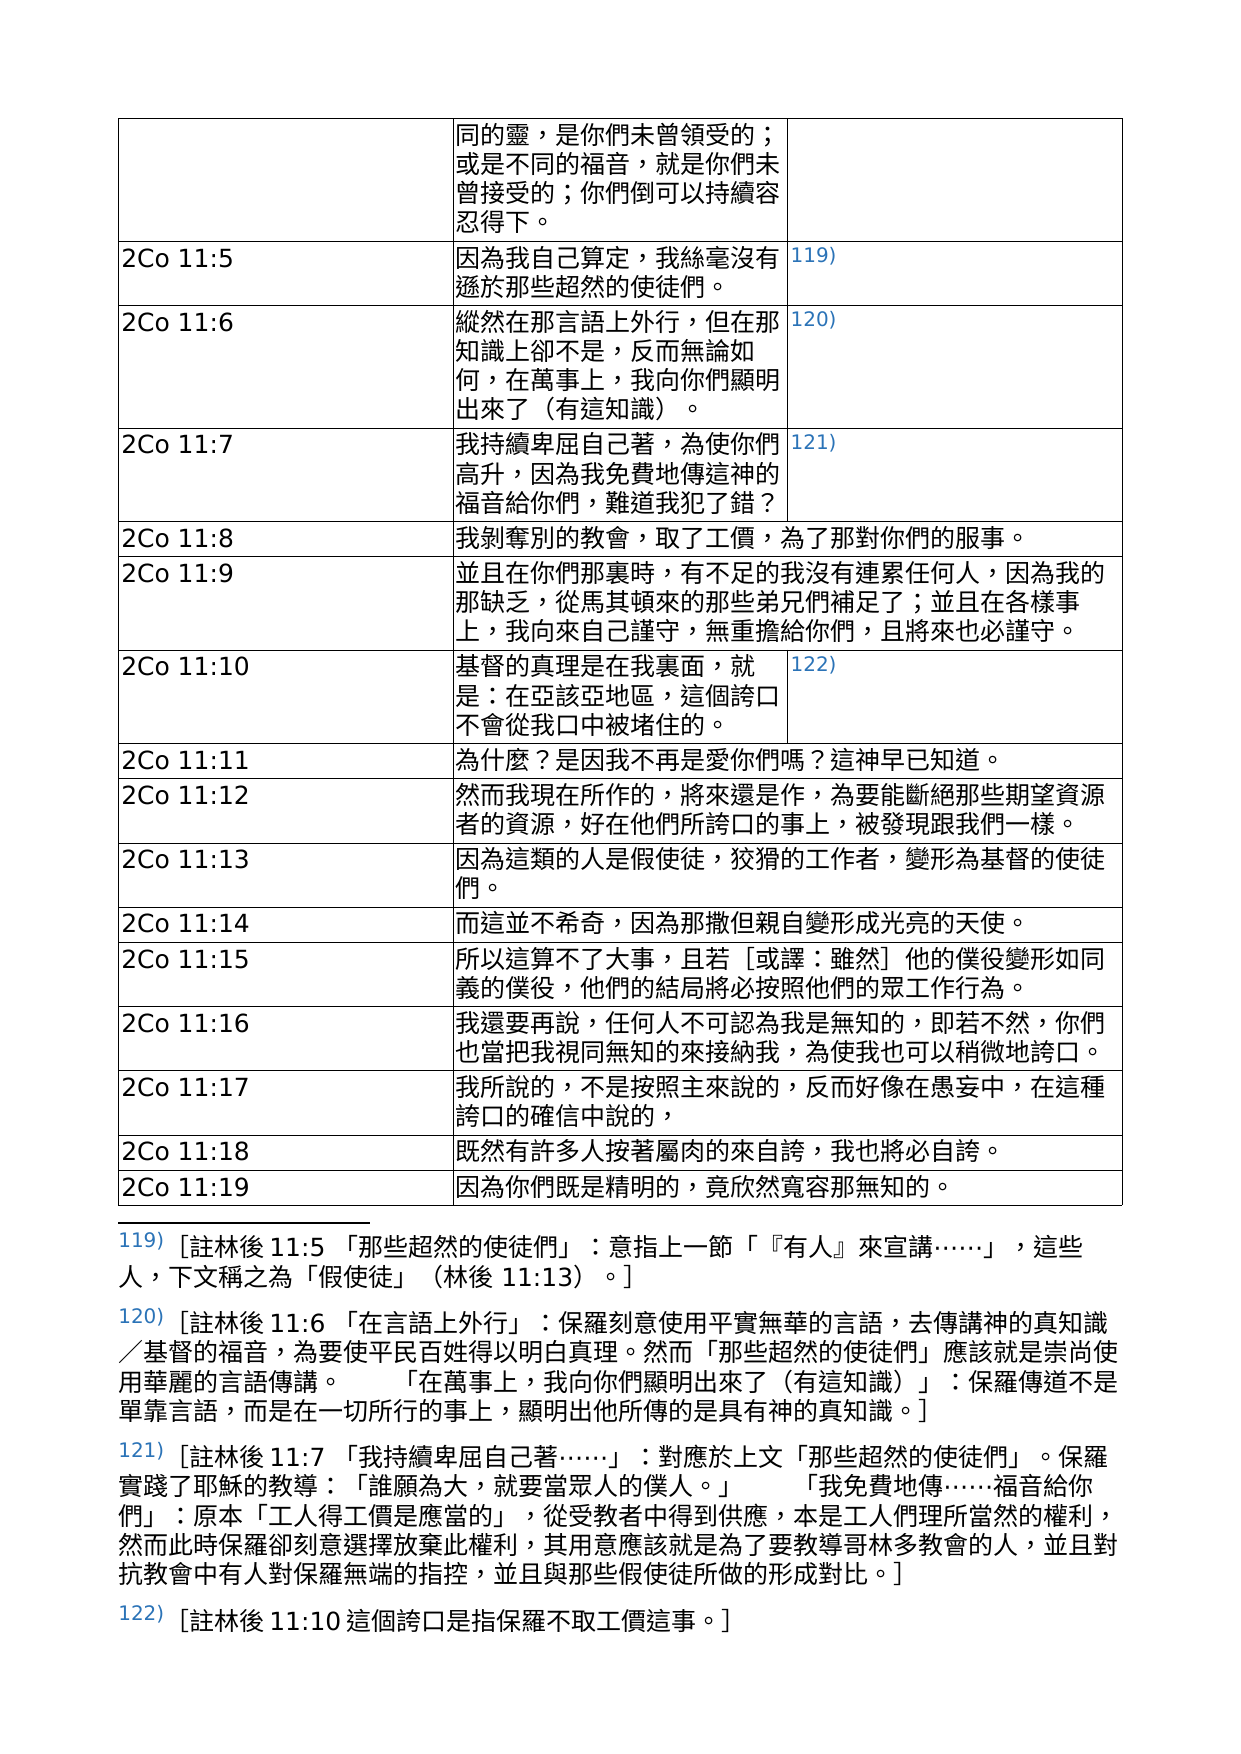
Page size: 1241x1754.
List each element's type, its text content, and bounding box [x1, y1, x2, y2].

table_cell 並且在你們那裏時，有不足的我沒有連累任何人，因為我的那缺乏，從馬其頓來的那些弟兄們補足了；並且在各樣事上，我向來自己謹守，無重擔給你們，且將來也必謹守。 [454, 557, 1122, 649]
table_cell 2Co 11:10 [119, 651, 453, 743]
table_cell 而這並不希奇，因為那撒但親自變形成光亮的天使。 [454, 908, 1122, 942]
table_cell 所以這算不了大事，且若［或譯：雖然］他的僕役變形如同義的僕役，他們的結局將必按照他們的眾工作行為。 [454, 943, 1122, 1006]
table_cell [119, 119, 453, 241]
table_cell 2Co 11:18 [119, 1136, 453, 1170]
table_cell 為什麼？是因我不再是愛你們嗎？這神早已知道。 [454, 744, 1122, 778]
table_cell 然而我現在所作的，將來還是作，為要能斷絕那些期望資源者的資源，好在他們所誇口的事上，被發現跟我們一樣。 [454, 779, 1122, 842]
table_cell 2Co 11:8 [119, 522, 453, 556]
table_cell [788, 651, 1122, 743]
table_cell [788, 306, 1122, 428]
table_cell 2Co 11:12 [119, 779, 453, 842]
table_cell 2Co 11:11 [119, 744, 453, 778]
table_cell 2Co 11:16 [119, 1007, 453, 1070]
table_cell 因為我自己算定，我絲毫沒有遜於那些超然的使徒們。 [454, 242, 787, 305]
table_cell 我持續卑屈自己著，為使你們高升，因為我免費地傳這神的福音給你們，難道我犯了錯？ [454, 429, 787, 521]
table_cell 2Co 11:7 [119, 429, 453, 521]
table_cell 2Co 11:6 [119, 306, 453, 428]
table_cell [788, 242, 1122, 305]
table_cell 我所說的，不是按照主來說的，反而好像在愚妄中，在這種誇口的確信中說的， [454, 1071, 1122, 1134]
table_cell 基督的真理是在我裏面，就是：在亞該亞地區，這個誇口不會從我口中被堵住的。 [454, 651, 787, 743]
table_cell 2Co 11:5 [119, 242, 453, 305]
table_cell 2Co 11:15 [119, 943, 453, 1006]
table_cell [788, 429, 1122, 521]
table_cell 2Co 11:14 [119, 908, 453, 942]
table_cell 縱然在那言語上外行，但在那知識上卻不是，反而無論如何，在萬事上，我向你們顯明出來了（有這知識）。 [454, 306, 787, 428]
table_cell 2Co 11:13 [119, 844, 453, 907]
table_cell 2Co 11:17 [119, 1071, 453, 1134]
table_cell 2Co 11:19 [119, 1171, 453, 1205]
table_cell 因為這類的人是假使徒，狡猾的工作者，變形為基督的使徒們。 [454, 844, 1122, 907]
table_cell 同的靈，是你們未曾領受的；或是不同的福音，就是你們未曾接受的；你們倒可以持續容忍得下。 [454, 119, 787, 241]
table_cell 我還要再說，任何人不可認為我是無知的，即若不然，你們也當把我視同無知的來接納我，為使我也可以稍微地誇口。 [454, 1007, 1122, 1070]
table_cell 2Co 11:9 [119, 557, 453, 649]
table_cell 因為你們既是精明的，竟欣然寬容那無知的。 [454, 1171, 1122, 1205]
table_cell [788, 119, 1122, 241]
table_cell 我剝奪別的教會，取了工價，為了那對你們的服事。 [454, 522, 1122, 556]
table_cell 既然有許多人按著屬肉的來自誇，我也將必自誇。 [454, 1136, 1122, 1170]
